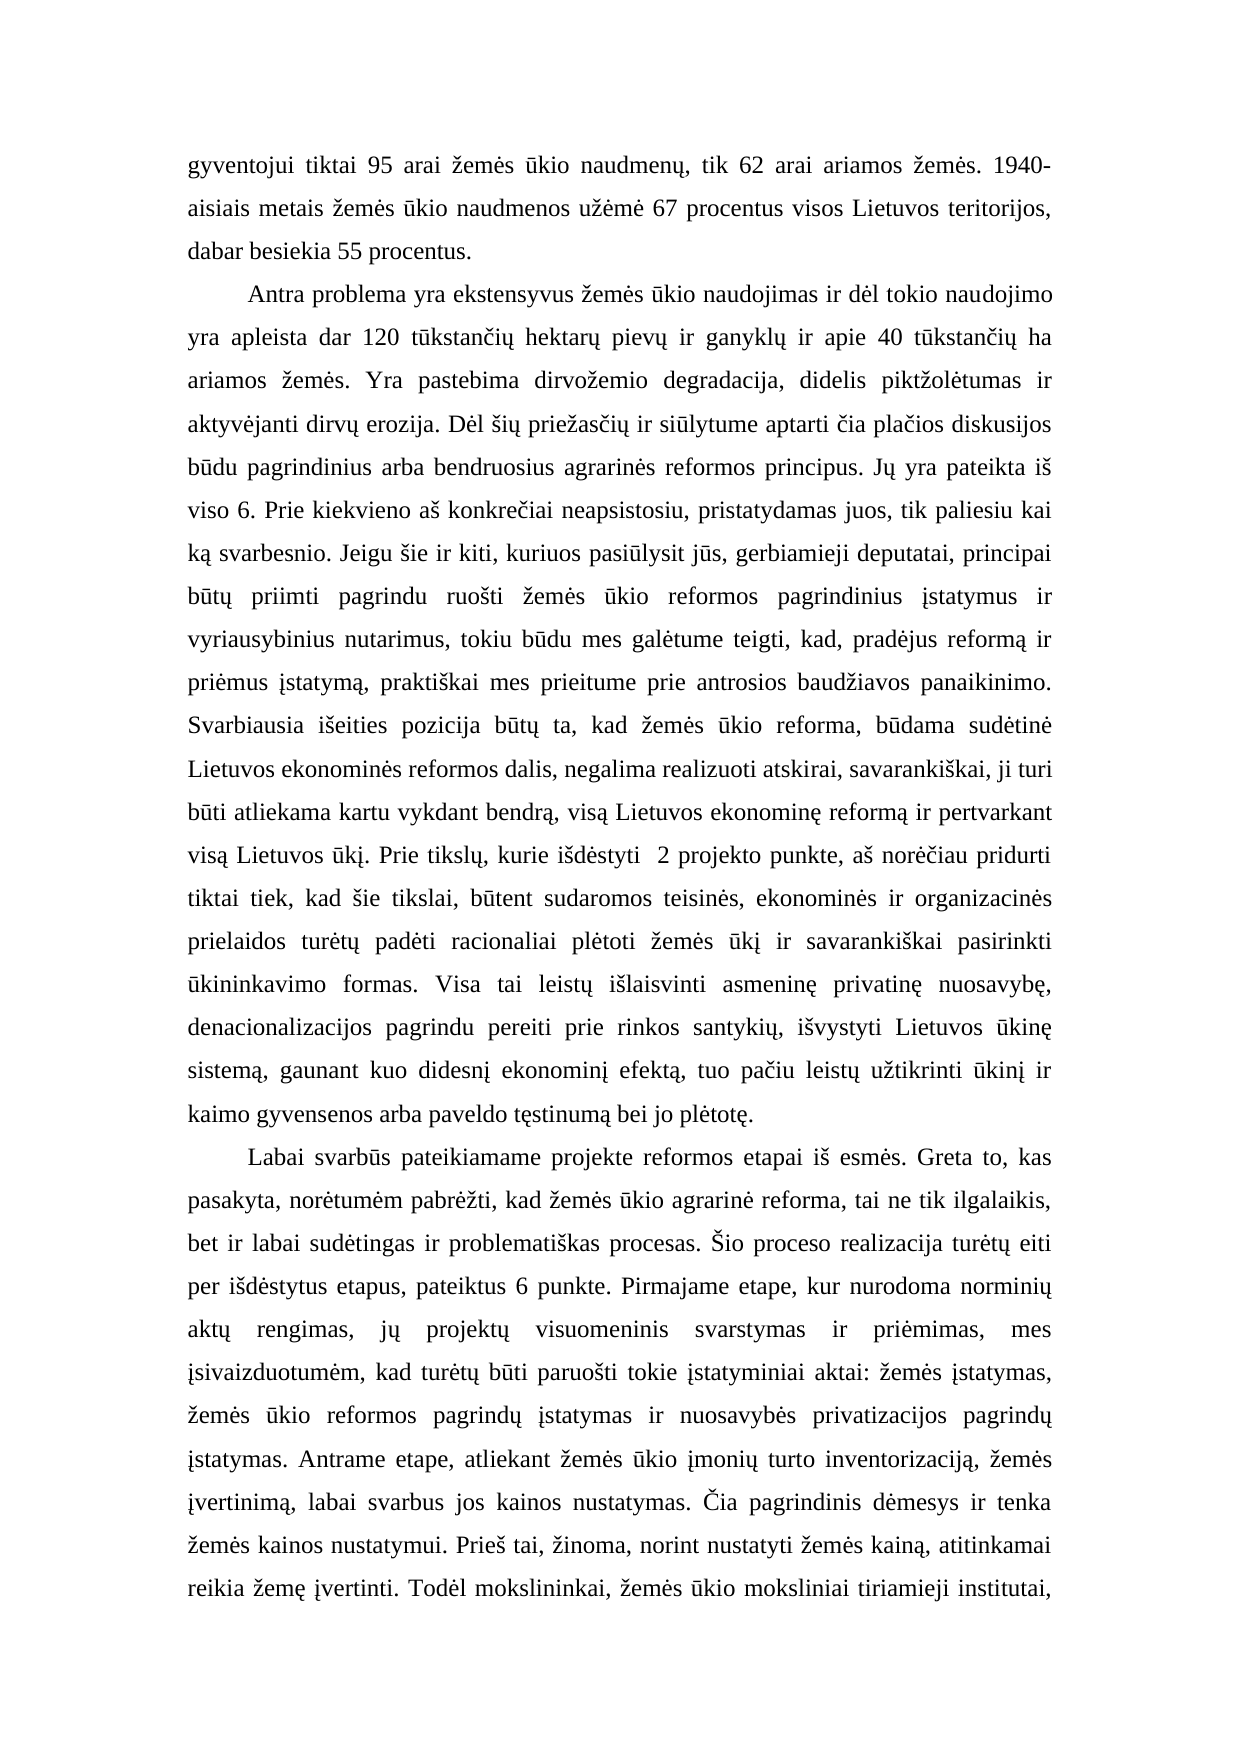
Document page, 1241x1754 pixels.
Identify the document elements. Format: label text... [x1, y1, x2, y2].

text Labai svarbūs pateikiamame projekte reformos etapai iš esmės. Greta to, kas pasakyta, norėtumėm pabrėžti, kad žemės ūkio agrarinė reforma, tai ne tik ilgalaikis, bet ir labai sudėtingas ir problematiškas procesas. Šio proceso realizacija turėtų eiti per išdėstytus etapus, pateiktus 6 punkte. Pirmajame etape, kur nurodoma norminių aktų rengimas, jų projektų visuomeninis svarstymas ir priėmimas, mes įsivaizduotumėm, kad turėtų būti paruošti tokie įstatyminiai aktai: žemės įstatymas, žemės ūkio reformos pagrindų įstatymas ir nuosavybės privatizacijos pagrindų įstatymas. Antrame etape, atliekant žemės ūkio įmonių turto inventorizaciją, žemės įvertinimą, labai svarbus jos kainos nustatymas. Čia pagrindinis dėmesys ir tenka žemės kai­nos nustatymui. Prieš tai, žinoma, norint nustatyti žemės kainą, atitinkamai reikia žemę įvertinti. Todėl mokslininkai, žemės ūkio moksliniai tiriamieji institutai, [187, 1142, 1053, 1602]
text Antra problema yra ekstensyvus žemės ūkio naudojimas ir dėl tokio nau­dojimo yra apleista dar 120 tūkstančių hektarų pievų ir ganyklų ir apie 40 tūkstančių ha ariamos žemės. Yra pastebima dirvožemio degradacija, didelis piktžolėtumas ir aktyvėjanti dirvų erozija. Dėl šių priežasčių ir siūlytume aptarti čia plačios diskusijos būdu pagrindinius arba bendruosius agrarinės reformos principus. Jų yra pateikta iš viso 6. Prie kiekvieno aš konkrečiai neapsistosiu, pristatydamas juos, tik paliesiu kai ką svarbesnio. Jeigu šie ir kiti, kuriuos pasiūlysit jūs, gerbiamieji deputatai, principai būtų priimti pagrindu ruošti žemės ūkio reformos pagrindinius įstatymus ir vyriausybinius nutarimus, tokiu būdu mes galėtume teigti, kad, pradėjus reformą ir priėmus įstatymą, praktiškai mes prieitume prie antrosios baudžiavos panaikinimo. Svarbiausia išeities pozicija būtų ta, kad žemės ūkio reforma, būdama sudėtinė Lietuvos ekonominės reformos dalis, negalima realizuoti atski­rai, savarankiškai, ji turi būti atliekama kartu vykdant bendrą, visą Lietuvos ekonominę reformą ir pertvarkant visą Lietuvos ūkį. Prie tikslų, kurie išdėstyti 2 projekto punkte, aš norėčiau pridurti tiktai tiek, kad šie tikslai, būtent sudaromos teisinės, ekonominės ir organizacinės prielaidos turėtų padėti racionaliai plėtoti žemės ūkį ir savarankiškai pasirinkti ūkininkavimo for­mas. Visa tai leistų išlaisvinti asmeninę privatinę nuosavybę, denacionalizacijos pagrindu pereiti prie rinkos santykių, išvystyti Lietuvos ūkinę sistemą, gaunant kuo didesnį ekonominį efektą, tuo pačiu leistų užtikrinti ūkinį ir kaimo gyvensenos arba paveldo tęstinumą bei jo plėtotę. [187, 279, 1053, 1127]
text gyventojui tiktai 95 arai žemės ūkio naudmenų, tik 62 arai ariamos žemės. 1940-aisiais metais žemės ūkio naudmenos užėmė 67 procentus visos Lietuvos teritorijos, dabar besiekia 55 procentus. [187, 150, 1053, 265]
